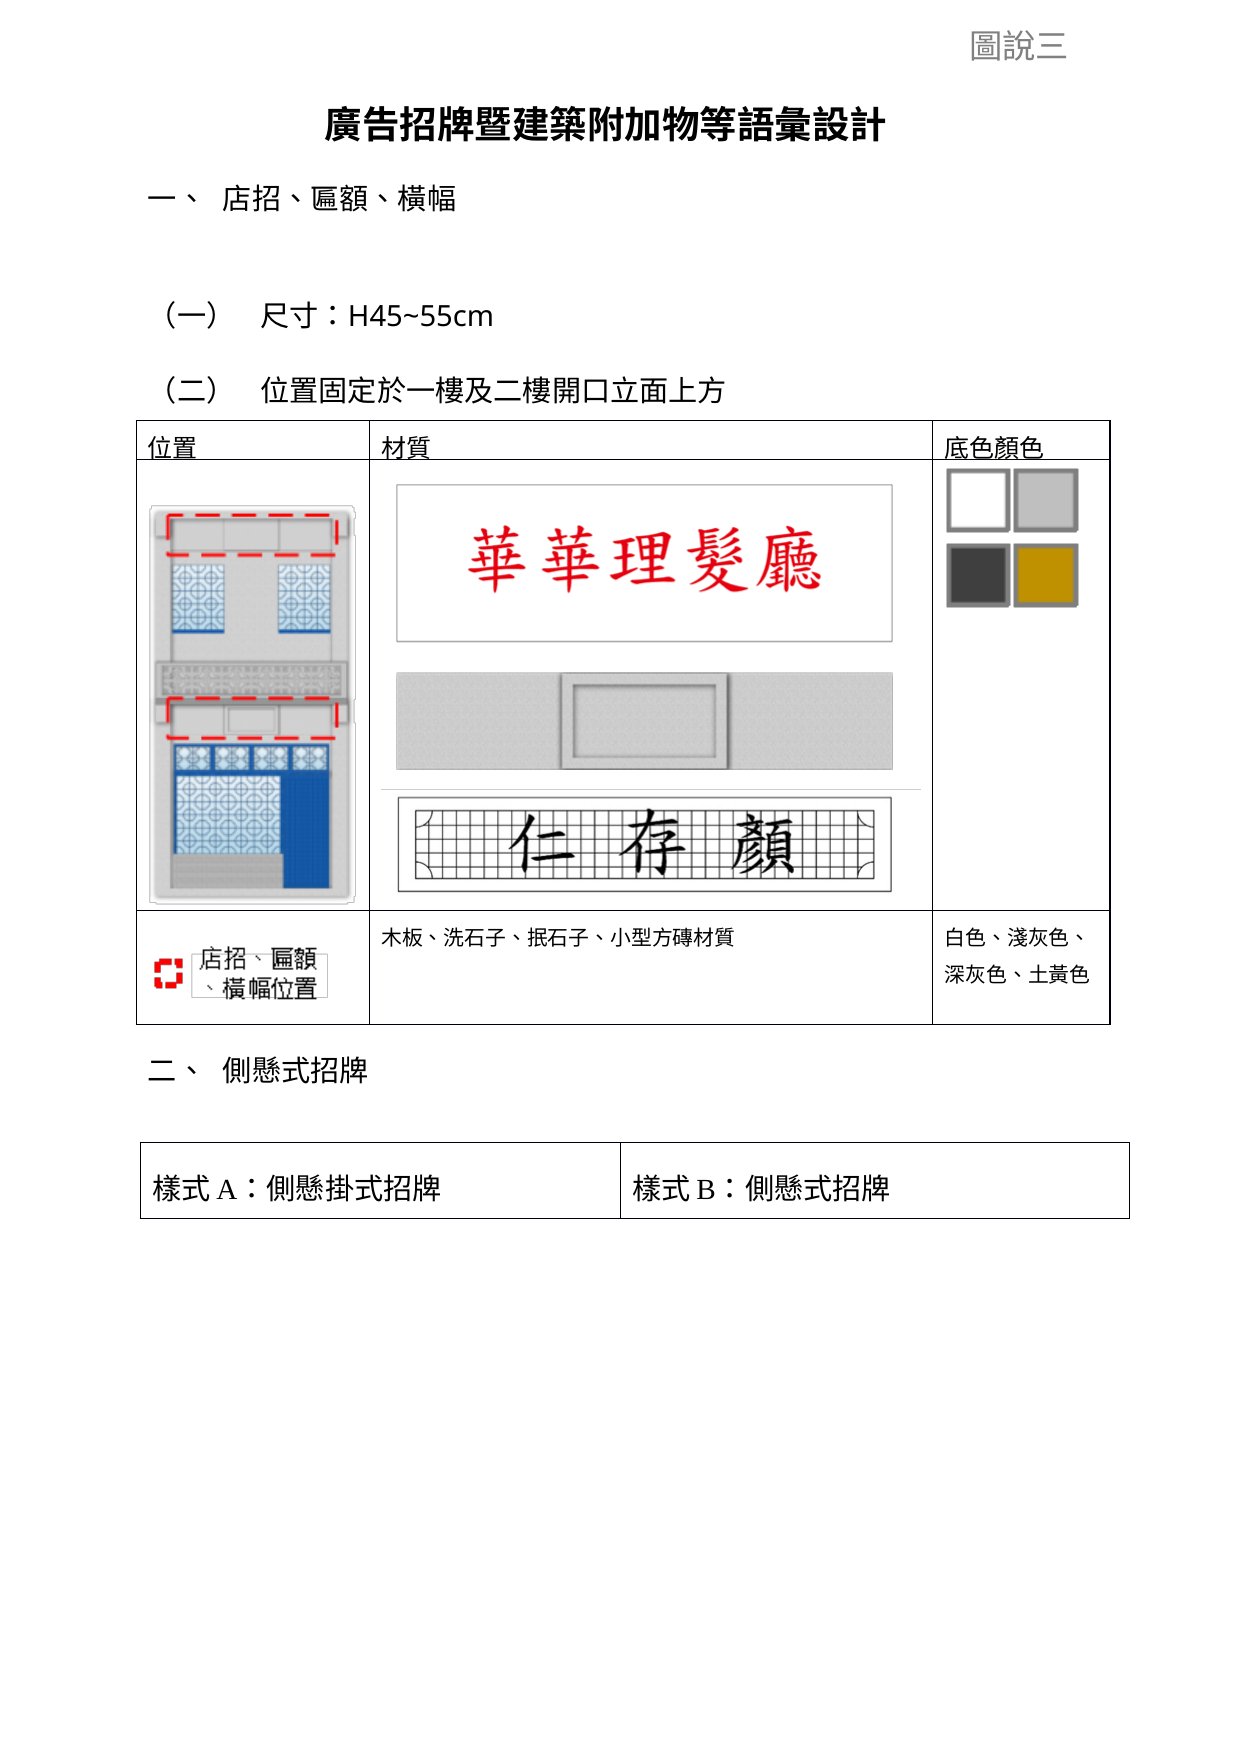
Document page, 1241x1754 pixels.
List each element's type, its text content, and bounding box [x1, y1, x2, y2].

picture [381, 484, 921, 898]
list 位置固定於一樓及二樓開口立面上方 [148, 345, 1122, 420]
list 尺寸：H45~55cm [148, 270, 1122, 345]
list 店招、匾額、橫幅 [148, 153, 1122, 228]
table_cell 木板、洗石子、抿石子、小型方磚材質 [370, 911, 932, 1023]
text 圖說三 [938, 20, 1100, 68]
table_header 底色顏色 [933, 421, 1109, 459]
table_header 材質 [370, 421, 932, 459]
table_cell 白色、淺灰色、深灰色、土黃色 [933, 911, 1109, 1023]
table_header 位置 [137, 421, 369, 459]
text 廣告招牌暨建築附加物等語彙設計 [89, 78, 1122, 153]
list 側懸式招牌 [148, 1024, 1122, 1099]
table_cell [370, 460, 932, 910]
table_cell [137, 911, 369, 1023]
table_header 樣式B：側懸式招牌 [621, 1143, 1129, 1218]
table_cell [137, 460, 369, 910]
table_cell [933, 460, 1109, 910]
table_header 樣式A：側懸掛式招牌 [141, 1143, 620, 1218]
